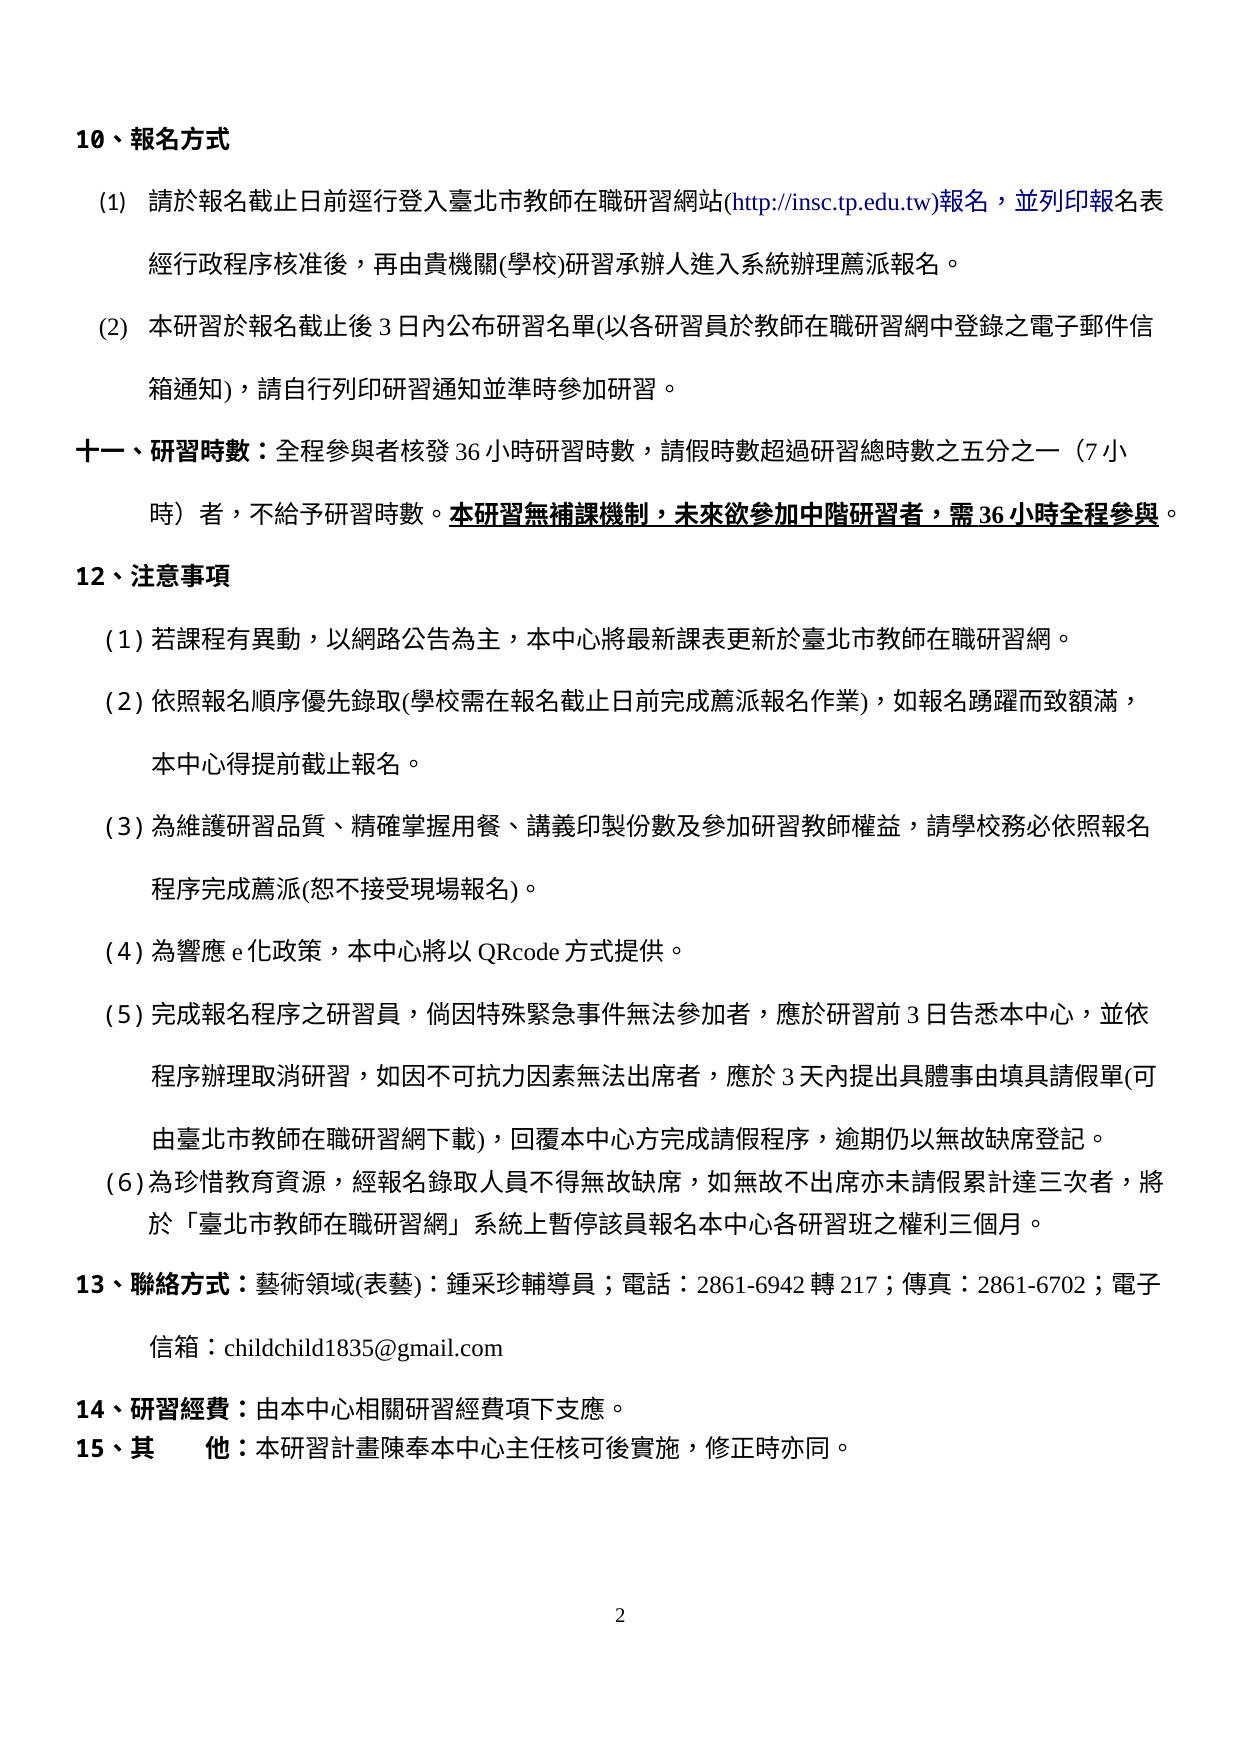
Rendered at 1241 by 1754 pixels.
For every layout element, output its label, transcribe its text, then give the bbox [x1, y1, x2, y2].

list 為維護研習品質、精確掌握用餐、講義印製份數及參加研習教師權益，請學校務必依照報名 程序完成薦派(恕不接受現場報名)。 [102, 783, 1165, 908]
list 為響應e化政策，本中心將以QRcode方式提供。 [102, 908, 1165, 971]
list 注意事項 [75, 533, 1165, 596]
list 聯絡方式：藝術領域(表藝)：鍾采珍輔導員；電話：2861-6942轉217；傳真：2861-6702；電子信箱：childchild1835@gmail.com [75, 1241, 1165, 1366]
list 請於報名截止日前逕行登入臺北市教師在職研習網站(http://insc.tp.edu.tw)報名，並列印報名表經行政程序核准後，再由貴機關(學校)研習承辦人進入系統辦理薦派報名。 [98, 158, 1165, 283]
list 研習經費：由本中心相關研習經費項下支應。 [75, 1366, 1165, 1429]
list 報名方式 [75, 96, 1165, 158]
list 為珍惜教育資源，經報名錄取人員不得無故缺席，如無故不出席亦未請假累計達三次者，將 於「臺北市教師在職研習網」系統上暫停該員報名本中心各研習班之權利三個月。 [102, 1158, 1165, 1241]
list 依照報名順序優先錄取(學校需在報名截止日前完成薦派報名作業)，如報名踴躍而致額滿， 本中心得提前截止報名。 [102, 658, 1165, 783]
list 若課程有異動，以網路公告為主，本中心將最新課表更新於臺北市教師在職研習網。 [102, 596, 1165, 658]
text 十一、研習時數：全程參與者核發36小時研習時數，請假時數超過研習總時數之五分之一（7小時）者，不給予研習時數。本研習無補課機制，未來欲參加中階研習者，需36小時全程參與。 [75, 408, 1165, 533]
list 完成報名程序之研習員，倘因特殊緊急事件無法參加者，應於研習前3日告悉本中心，並依 程序辦理取消研習，如因不可抗力因素無法出席者，應於3天內提出具體事由填具請假單(可 由臺北市教師在職研習網下載)，回覆本中心方完成請假程序，逾期仍以無故缺席登記。 [102, 971, 1165, 1158]
list 本研習於報名截止後3日內公布研習名單(以各研習員於教師在職研習網中登錄之電子郵件信箱通知)，請自行列印研習通知並準時參加研習。 [98, 283, 1165, 408]
list 其 他：本研習計畫陳奉本中心主任核可後實施，修正時亦同。 [75, 1429, 1165, 1465]
